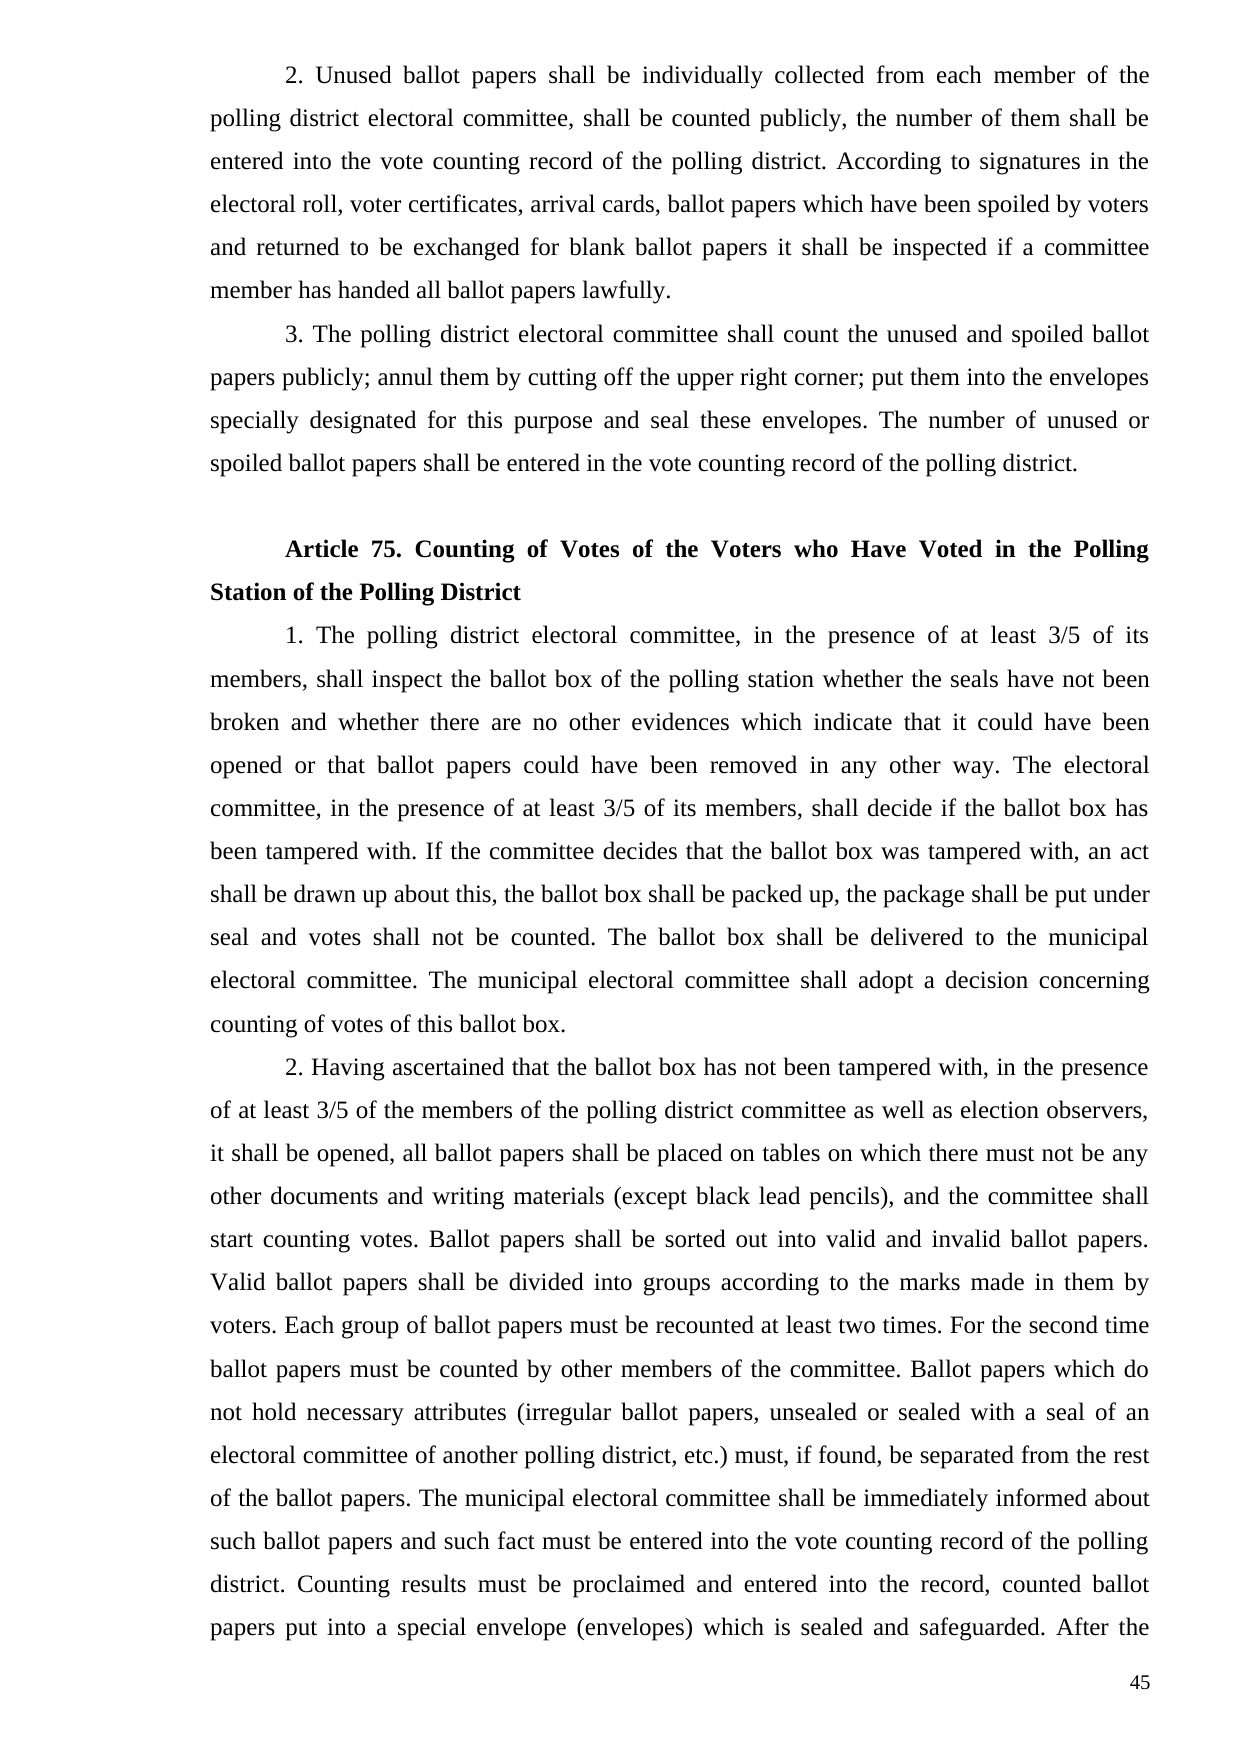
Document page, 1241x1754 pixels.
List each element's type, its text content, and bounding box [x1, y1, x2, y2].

text 3. The polling district electoral committee shall count the unused and spoiled ballot papers publicly; annul them by cutting off the upper right corner; put them into the envelopes specially designated for this purpose and seal these envelopes. The number of unused or spoiled ballot papers shall be entered in the vote counting record of the polling district. [210, 319, 1151, 477]
text Article 75. Counting of Votes of the Voters who Have Voted in the Polling Station of the Polling District [210, 534, 1151, 606]
text 2. Having ascertained that the ballot box has not been tampered with, in the presence of at least 3/5 of the members of the polling district committee as well as election observers, it shall be opened, all ballot papers shall be placed on tables on which there must not be any other documents and writing materials (except black lead pencils), and the committee shall start counting votes. Ballot papers shall be sorted out into valid and invalid ballot papers. Valid ballot papers shall be divided into groups according to the marks made in them by voters. Each group of ballot papers must be recounted at least two times. For the second time ballot papers must be counted by other members of the committee. Ballot papers which do not hold necessary attributes (irregular ballot papers, unsealed or sealed with a seal of an electoral committee of another polling district, etc.) must, if found, be separated from the rest of the ballot papers. The municipal electoral committee shall be immediately informed about such ballot papers and such fact must be entered into the vote counting record of the polling district. Counting results must be proclaimed and entered into the record, counted ballot papers put into a special envelope (envelopes) which is sealed and safeguarded. After the [210, 1052, 1151, 1641]
text 2. Unused ballot papers shall be individually collected from each member of the polling district electoral committee, shall be counted publicly, the number of them shall be entered into the vote counting record of the polling district. According to signatures in the electoral roll, voter certificates, arrival cards, ballot papers which have been spoiled by voters and returned to be exchanged for blank ballot papers it shall be inspected if a committee member has handed all ballot papers lawfully. [210, 60, 1151, 304]
text 1. The polling district electoral committee, in the presence of at least 3/5 of its members, shall inspect the ballot box of the polling station whether the seals have not been broken and whether there are no other evidences which indicate that it could have been opened or that ballot papers could have been removed in any other way. The electoral committee, in the presence of at least 3/5 of its members, shall decide if the ballot box has been tampered with. If the committee decides that the ballot box was tampered with, an act shall be drawn up about this, the ballot box shall be packed up, the package shall be put under seal and votes shall not be counted. The ballot box shall be delivered to the municipal electoral committee. The municipal electoral committee shall adopt a decision concerning counting of votes of this ballot box. [210, 621, 1151, 1037]
